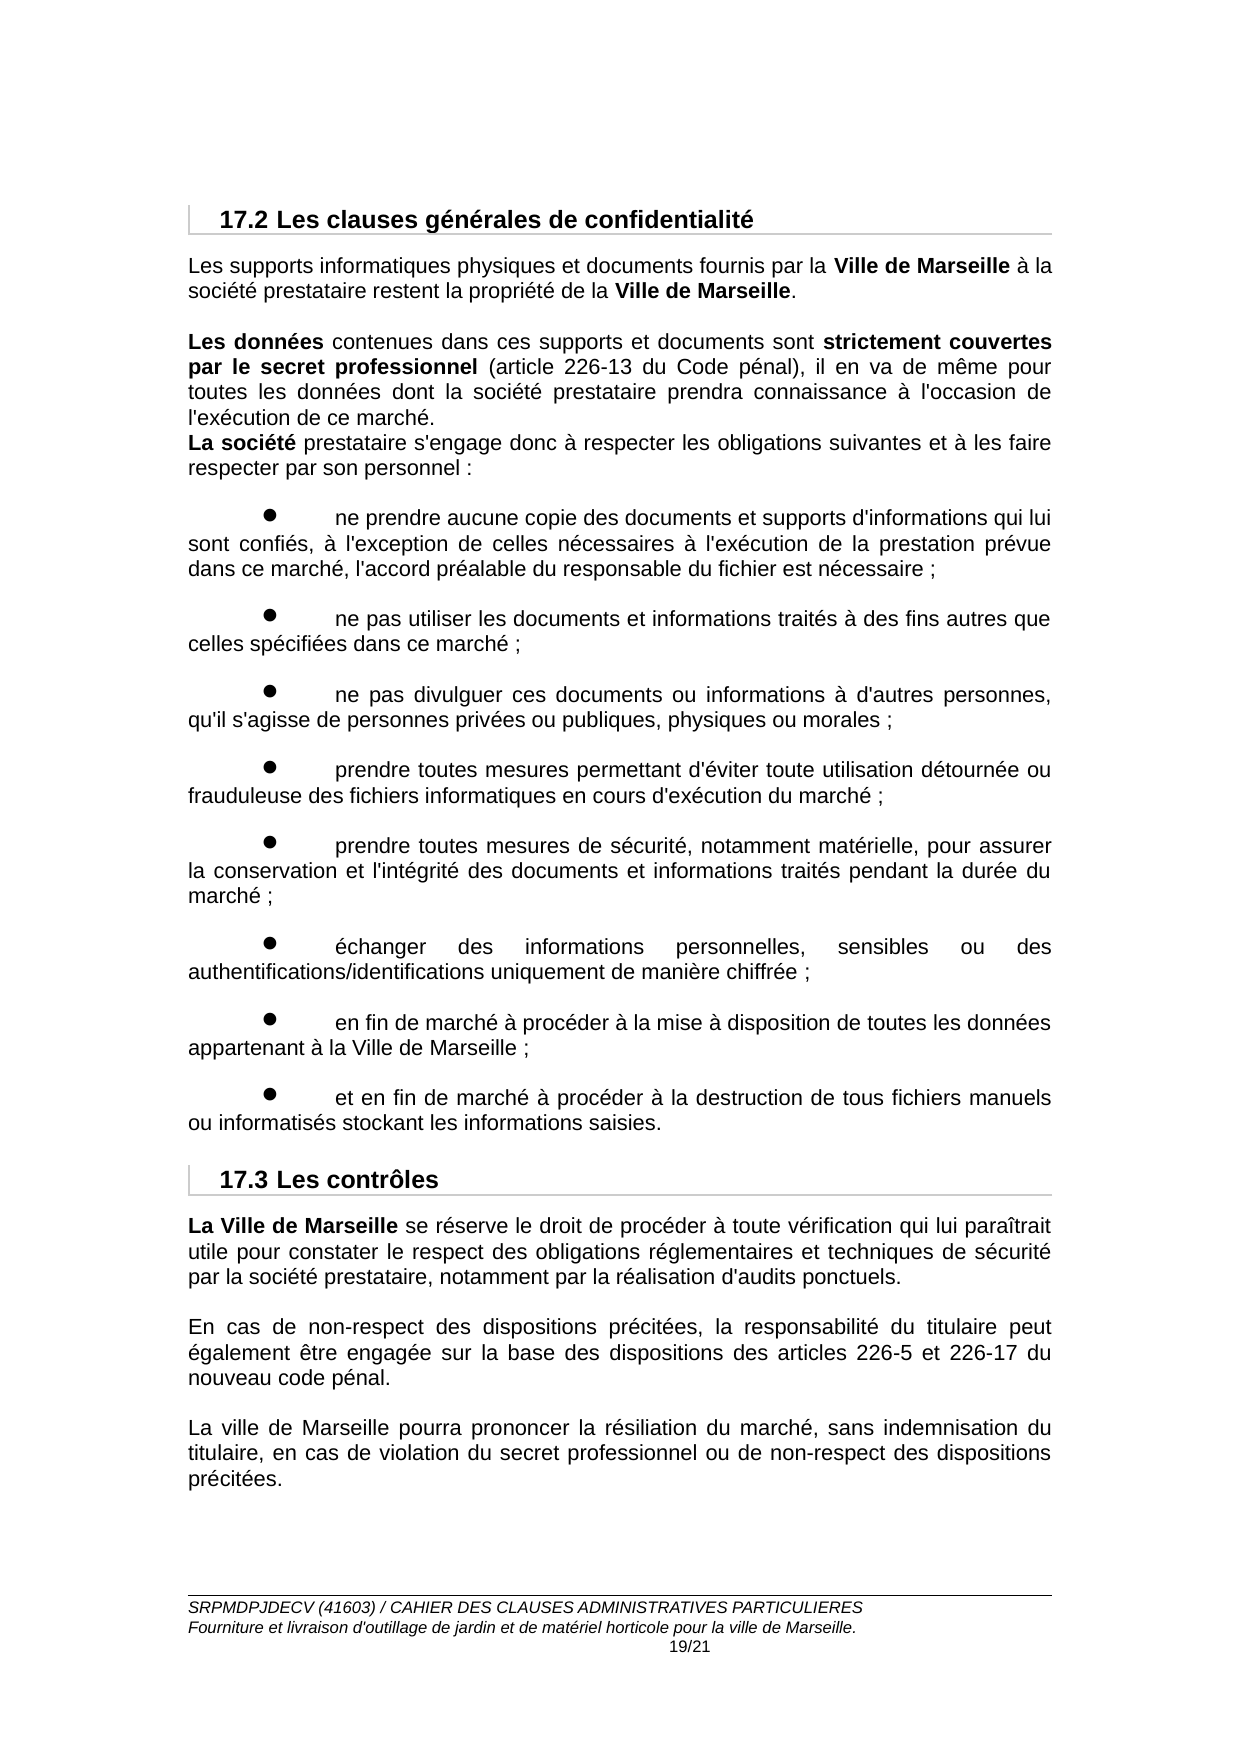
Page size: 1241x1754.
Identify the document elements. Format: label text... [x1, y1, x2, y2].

text La ville de Marseille pourra prononcer la résiliation du marché, sans indemnisation du titulaire, en cas de violation du secret professionnel ou de non-respect des dispositions précitées. [188, 1415, 1052, 1491]
list ne pas divulguer ces documents ou informations à d'autres personnes, qu'il s'agisse de personnes privées ou publiques, physiques ou morales ; [188, 682, 1052, 732]
subtitle Les clauses générales de confidentialité [188, 204, 1052, 233]
subtitle Les contrôles [190, 1165, 1052, 1194]
list prendre toutes mesures de sécurité, notamment matérielle, pour assurer la conservation et l'intégrité des documents et informations traités pendant la durée du marché ; [188, 833, 1052, 908]
list prendre toutes mesures permettant d'éviter toute utilisation détournée ou frauduleuse des fichiers informatiques en cours d'exécution du marché ; [188, 757, 1052, 808]
text En cas de non-respect des dispositions précitées, la responsabilité du titulaire peut également être engagée sur la base des dispositions des articles 226-5 et 226-17 du nouveau code pénal. [188, 1314, 1052, 1390]
list ne pas utiliser les documents et informations traités à des fins autres que celles spécifiées dans ce marché ; [188, 606, 1052, 656]
text Les données contenues dans ces supports et documents sont strictement couvertes par le secret professionnel (article 226-13 du Code pénal), il en va de même pour toutes les données dont la société prestataire prendra connaissance à l'occasion de l'exécution de ce marché. [188, 329, 1052, 429]
list en fin de marché à procéder à la mise à disposition de toutes les données appartenant à la Ville de Marseille ; [188, 1009, 1052, 1060]
list échanger des informations personnelles, sensibles ou des authentifications/identifications uniquement de manière chiffrée ; [188, 934, 1052, 984]
text La société prestataire s'engage donc à respecter les obligations suivantes et à les faire respecter par son personnel : [188, 429, 1052, 480]
text La Ville de Marseille se réserve le droit de procéder à toute vérification qui lui paraîtrait utile pour constater le respect des obligations réglementaires et techniques de sécurité par la société prestataire, notamment par la réalisation d'audits ponctuels. [188, 1213, 1052, 1289]
text Les supports informatiques physiques et documents fournis par la Ville de Marseille à la société prestataire restent la propriété de la Ville de Marseille. [188, 253, 1052, 303]
list et en fin de marché à procéder à la destruction de tous fichiers manuels ou informatisés stockant les informations saisies. [188, 1085, 1052, 1135]
list ne prendre aucune copie des documents et supports d'informations qui lui sont confiés, à l'exception de celles nécessaires à l'exécution de la prestation prévue dans ce marché, l'accord préalable du responsable du fichier est nécessaire ; [188, 505, 1052, 581]
